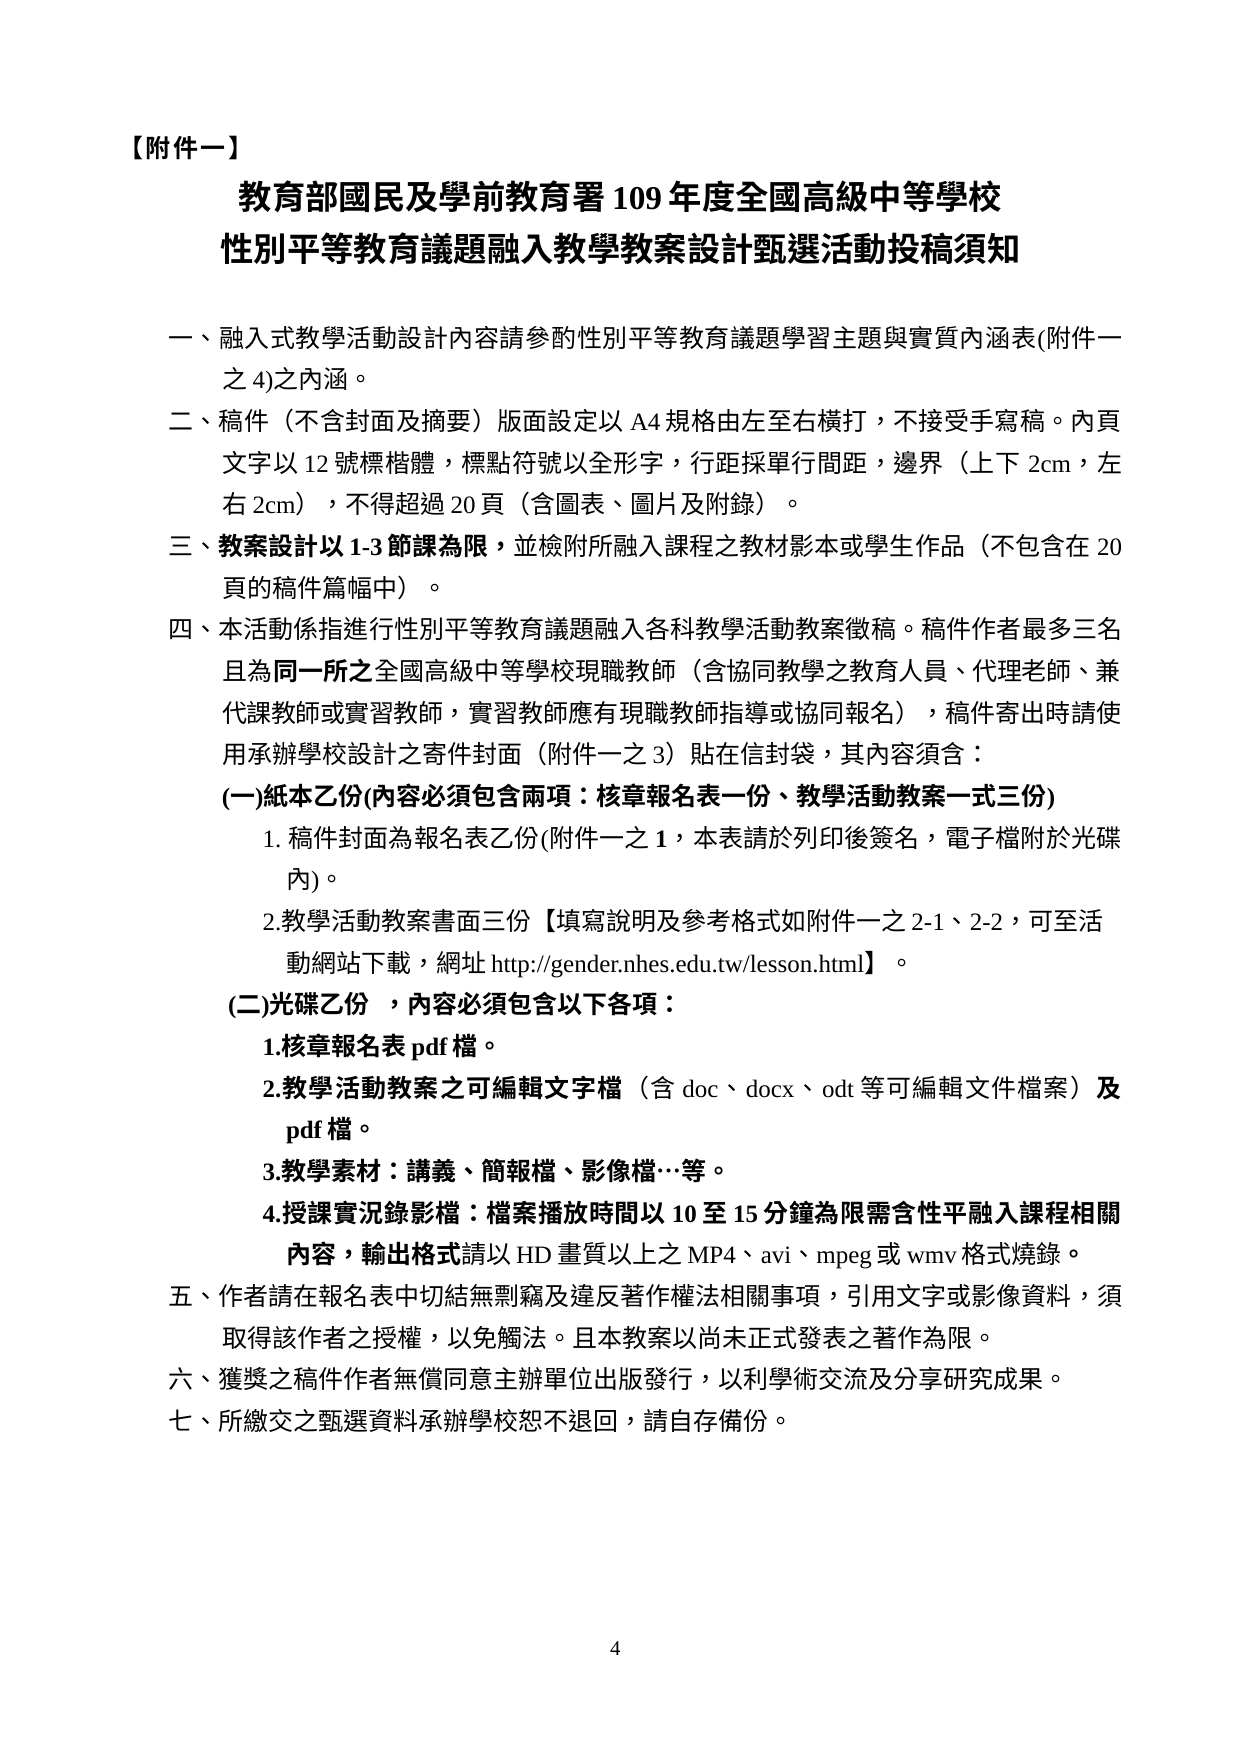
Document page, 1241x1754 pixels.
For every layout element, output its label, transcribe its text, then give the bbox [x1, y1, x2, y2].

text (一)紙本乙份(內容必須包含兩項：核章報名表一份、教學活動教案一式三份) [222, 772, 1122, 814]
text (二)光碟乙份 ，內容必須包含以下各項： [222, 980, 1122, 1022]
text 【附件一】 [118, 105, 1122, 168]
text 4.授課實況錄影檔：檔案播放時間以10至15分鐘為限需含性平融入課程相關內容，輸出格式請以HD畫質以上之MP4、avi、mpeg或wmv格式燒錄。 [262, 1189, 1122, 1272]
text 三、教案設計以1-3節課為限，並檢附所融入課程之教材影本或學生作品（不包含在20頁的稿件篇幅中）。 [168, 522, 1122, 605]
text 1. 稿件封面為報名表乙份(附件一之1，本表請於列印後簽名，電子檔附於光碟內)。 [262, 814, 1122, 897]
text 七、所繳交之甄選資料承辦學校恕不退回，請自存備份。 [168, 1397, 1122, 1439]
text 2.教學活動教案書面三份【填寫說明及參考格式如附件一之2-1、2-2，可至活動網站下載，網址http://gender.nhes.edu.tw/lesson.html】。 [262, 897, 1122, 980]
text 二、稿件（不含封面及摘要）版面設定以A4規格由左至右橫打，不接受手寫稿。內頁文字以12號標楷體，標點符號以全形字，行距採單行間距，邊界（上下2cm，左右2cm），不得超過20頁（含圖表、圖片及附錄）。 [168, 397, 1122, 522]
text 四、本活動係指進行性別平等教育議題融入各科教學活動教案徵稿。稿件作者最多三名且為同一所之全國高級中等學校現職教師（含協同教學之教育人員、代理老師、兼代課教師或實習教師，實習教師應有現職教師指導或協同報名），稿件寄出時請使用承辦學校設計之寄件封面（附件一之3）貼在信封袋，其內容須含： [168, 605, 1122, 772]
text 六、獲獎之稿件作者無償同意主辦單位出版發行，以利學術交流及分享研究成果。 [168, 1355, 1122, 1397]
text 性別平等教育議題融入教學教案設計甄選活動投稿須知 [118, 220, 1122, 272]
text 1.核章報名表pdf檔。 [262, 1022, 1122, 1064]
text 教育部國民及學前教育署109年度全國高級中等學校 [118, 168, 1122, 220]
text 五、作者請在報名表中切結無剽竊及違反著作權法相關事項，引用文字或影像資料，須取得該作者之授權，以免觸法。且本教案以尚未正式發表之著作為限。 [168, 1272, 1122, 1355]
text 2.教學活動教案之可編輯文字檔（含doc、docx、odt等可編輯文件檔案）及pdf檔。 [262, 1064, 1122, 1147]
text 一、融入式教學活動設計內容請參酌性別平等教育議題學習主題與實質內涵表(附件一之4)之內涵。 [168, 314, 1122, 397]
text 3.教學素材：講義、簡報檔、影像檔…等。 [262, 1147, 1122, 1189]
